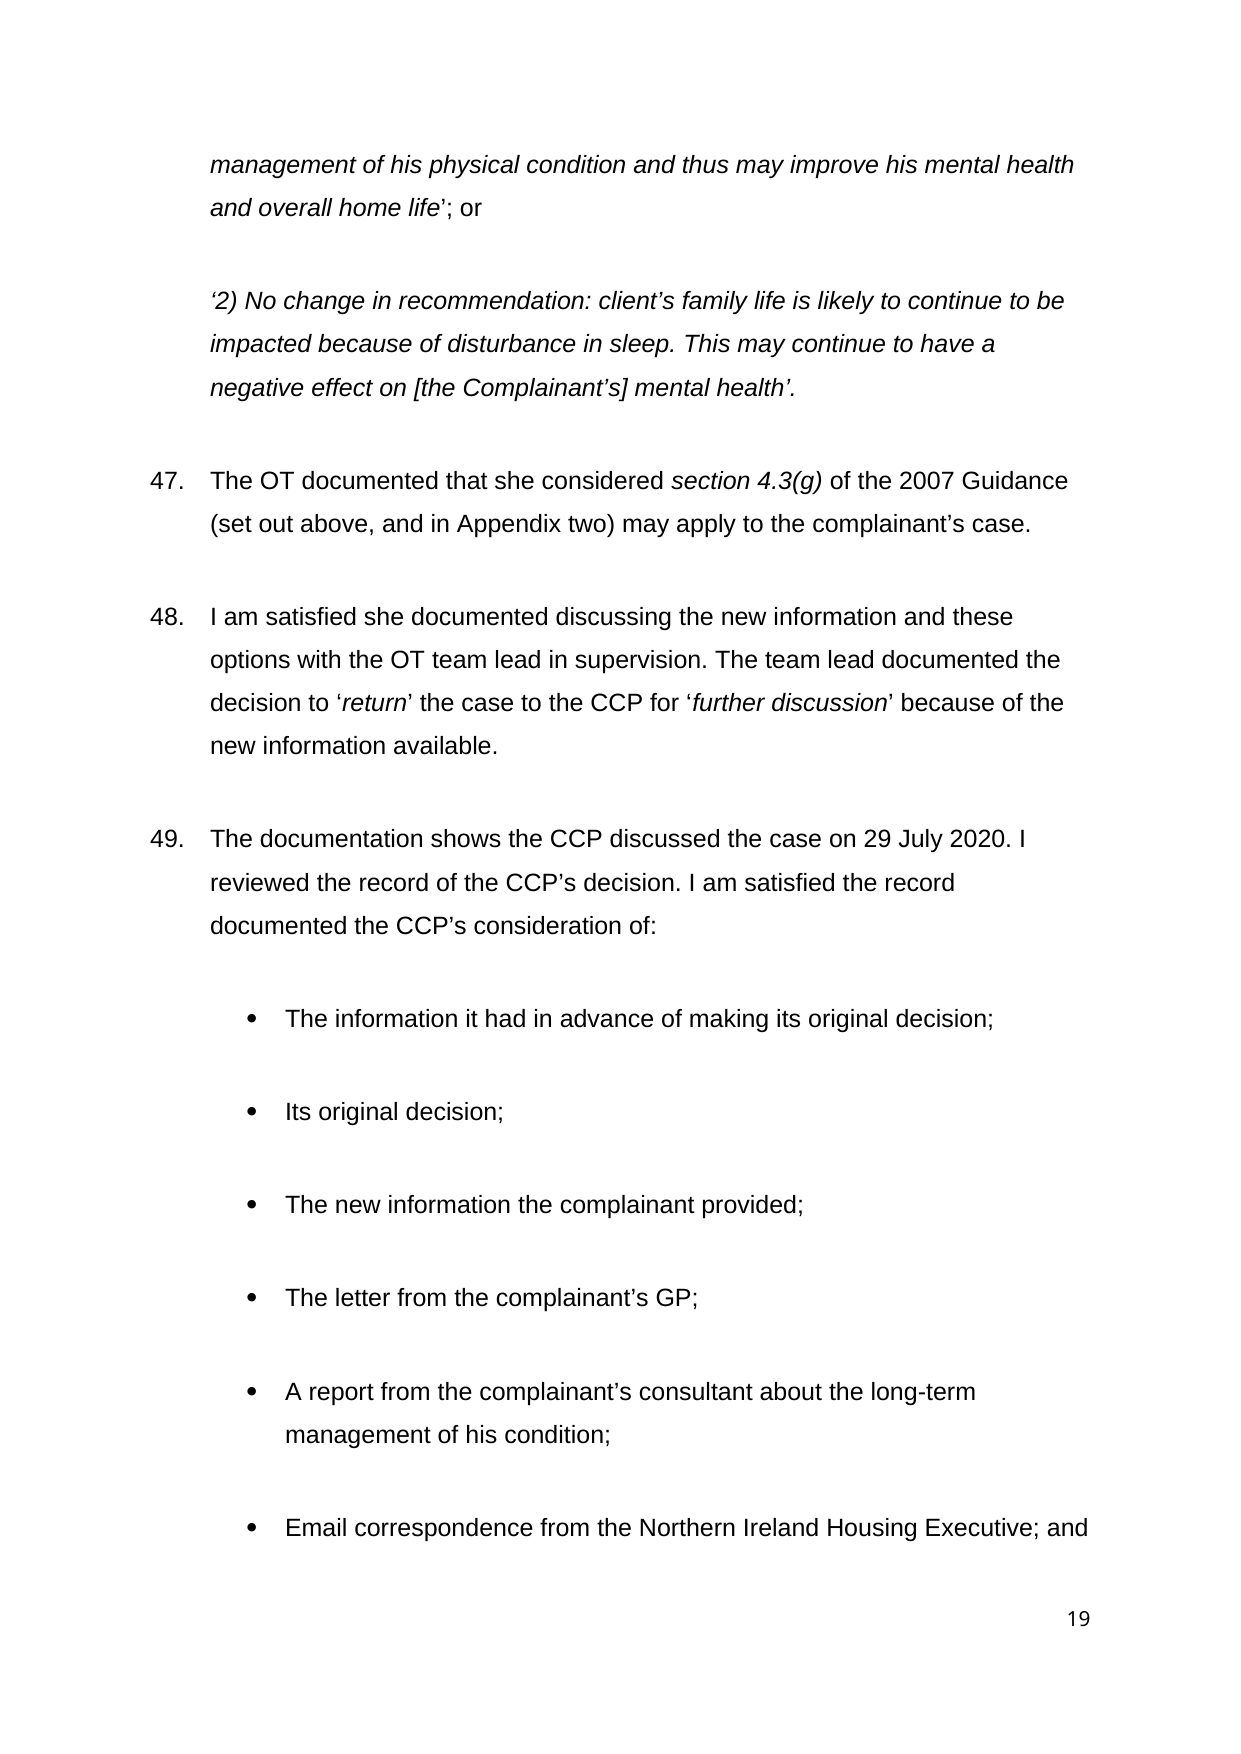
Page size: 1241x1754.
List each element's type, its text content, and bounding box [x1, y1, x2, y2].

list ‘2) No change in recommendation: client’s family life is likely to continue to be impacted because of disturbance in sleep. This may continue to have a negative effect on [the Complainant’s] mental health’. [210, 286, 1090, 401]
list The new information the complainant provided; [247, 1190, 1090, 1219]
list The documentation shows the CCP discussed the case on 29 July 2020. I reviewed the record of the CCP’s decision. I am satisfied the record documented the CCP’s consideration of: [150, 824, 1090, 939]
list I am satisfied she documented discussing the new information and these options with the OT team lead in supervision. The team lead documented the decision to ‘return’ the case to the CCP for ‘further discussion’ because of the new information available. [150, 602, 1090, 760]
list A report from the complainant’s consultant about the long-term management of his condition; [247, 1377, 1090, 1449]
list The letter from the complainant’s GP; [247, 1283, 1090, 1312]
list Email correspondence from the Northern Ireland Housing Executive; and [247, 1513, 1090, 1542]
list management of his physical condition and thus may improve his mental health and overall home life’; or [210, 150, 1090, 222]
list The OT documented that she considered section 4.3(g) of the 2007 Guidance (set out above, and in Appendix two) may apply to the complainant’s case. [150, 466, 1090, 537]
list The information it had in advance of making its original decision; [247, 1004, 1090, 1033]
list Its original decision; [247, 1097, 1090, 1126]
